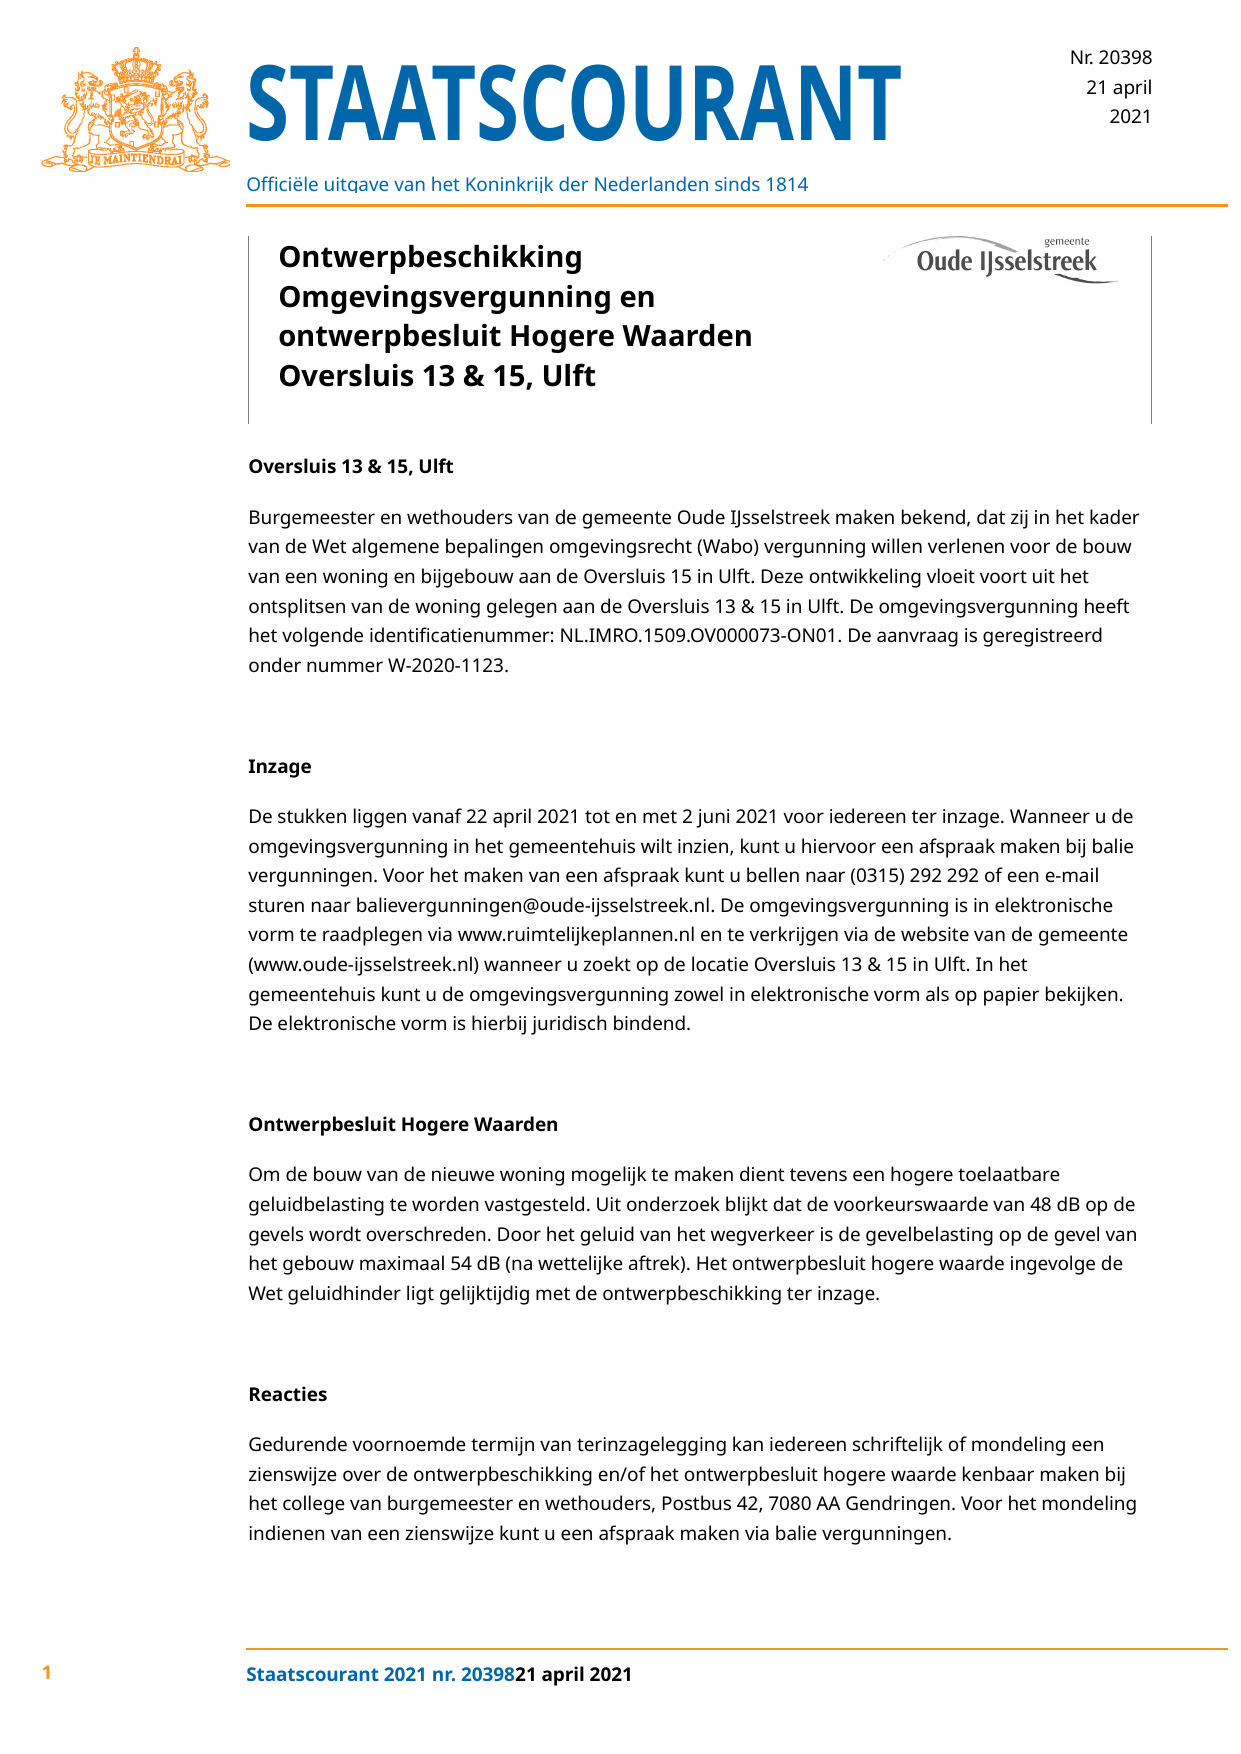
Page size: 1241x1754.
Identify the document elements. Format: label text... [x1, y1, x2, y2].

text Reacties [248, 1381, 1152, 1406]
table_header [850, 236, 1151, 424]
table_header Ontwerpbeschikking Omgevingsvergunning en ontwerpbesluit Hogere Waarden Oversluis 13 & 15, Ulft [249, 236, 850, 424]
picture [882, 236, 1119, 284]
text Ontwerpbesluit Hogere Waarden [248, 1111, 1152, 1137]
picture [41, 47, 231, 172]
text Gedurende voornoemde termijn van terinzagelegging kan iedereen schriftelijk of mondeling een zienswijze over de ontwerpbeschikking en/of het ontwerpbesluit hogere waarde kenbaar maken bij het college van burgemeester en wethouders, Postbus 42, 7080 AA Gendringen. Voor het mondeling indienen van een zienswijze kunt u een afspraak maken via balie vergunningen. [248, 1431, 1152, 1546]
text Inzage [248, 753, 1152, 778]
text Oversluis 13 & 15, Ulft [248, 454, 1152, 479]
text De stukken liggen vanaf 22 april 2021 tot en met 2 juni 2021 voor iedereen ter inzage. Wanneer u de omgevingsvergunning in het gemeentehuis wilt inzien, kunt u hiervoor een afspraak maken bij balie vergunningen. Voor het maken van een afspraak kunt u bellen naar (0315) 292 292 of een e-mail sturen naar balievergunningen@oude-ijsselstreek.nl. De omgevingsvergunning is in elektronische vorm te raadplegen via www.ruimtelijkeplannen.nl en te verkrijgen via de website van de gemeente (www.oude-ijsselstreek.nl) wanneer u zoekt op de locatie Oversluis 13 & 15 in Ulft. In het gemeentehuis kunt u de omgevingsvergunning zowel in elektronische vorm als op papier bekijken. De elektronische vorm is hierbij juridisch bindend. [248, 803, 1152, 1036]
text Burgemeester en wethouders van de gemeente Oude IJsselstreek maken bekend, dat zij in het kader van de Wet algemene bepalingen omgevingsrecht (Wabo) vergunning willen verlenen voor de bouw van een woning en bijgebouw aan de Oversluis 15 in Ulft. Deze ontwikkeling vloeit voort uit het ontsplitsen van de woning gelegen aan de Oversluis 13 & 15 in Ulft. De omgevingsvergunning heeft het volgende identificatienummer: NL.IMRO.1509.OV000073-ON01. De aanvraag is geregistreerd onder nummer W-2020-1123. [248, 504, 1152, 678]
text Om de bouw van de nieuwe woning mogelijk te maken dient tevens een hogere toelaatbare geluidbelasting te worden vastgesteld. Uit onderzoek blijkt dat de voorkeurswaarde van 48 dB op de gevels wordt overschreden. Door het geluid van het wegverkeer is de gevelbelasting op de gevel van het gebouw maximaal 54 dB (na wettelijke aftrek). Het ontwerpbesluit hogere waarde ingevolge de Wet geluidhinder ligt gelijktijdig met de ontwerpbeschikking ter inzage. [248, 1162, 1152, 1306]
